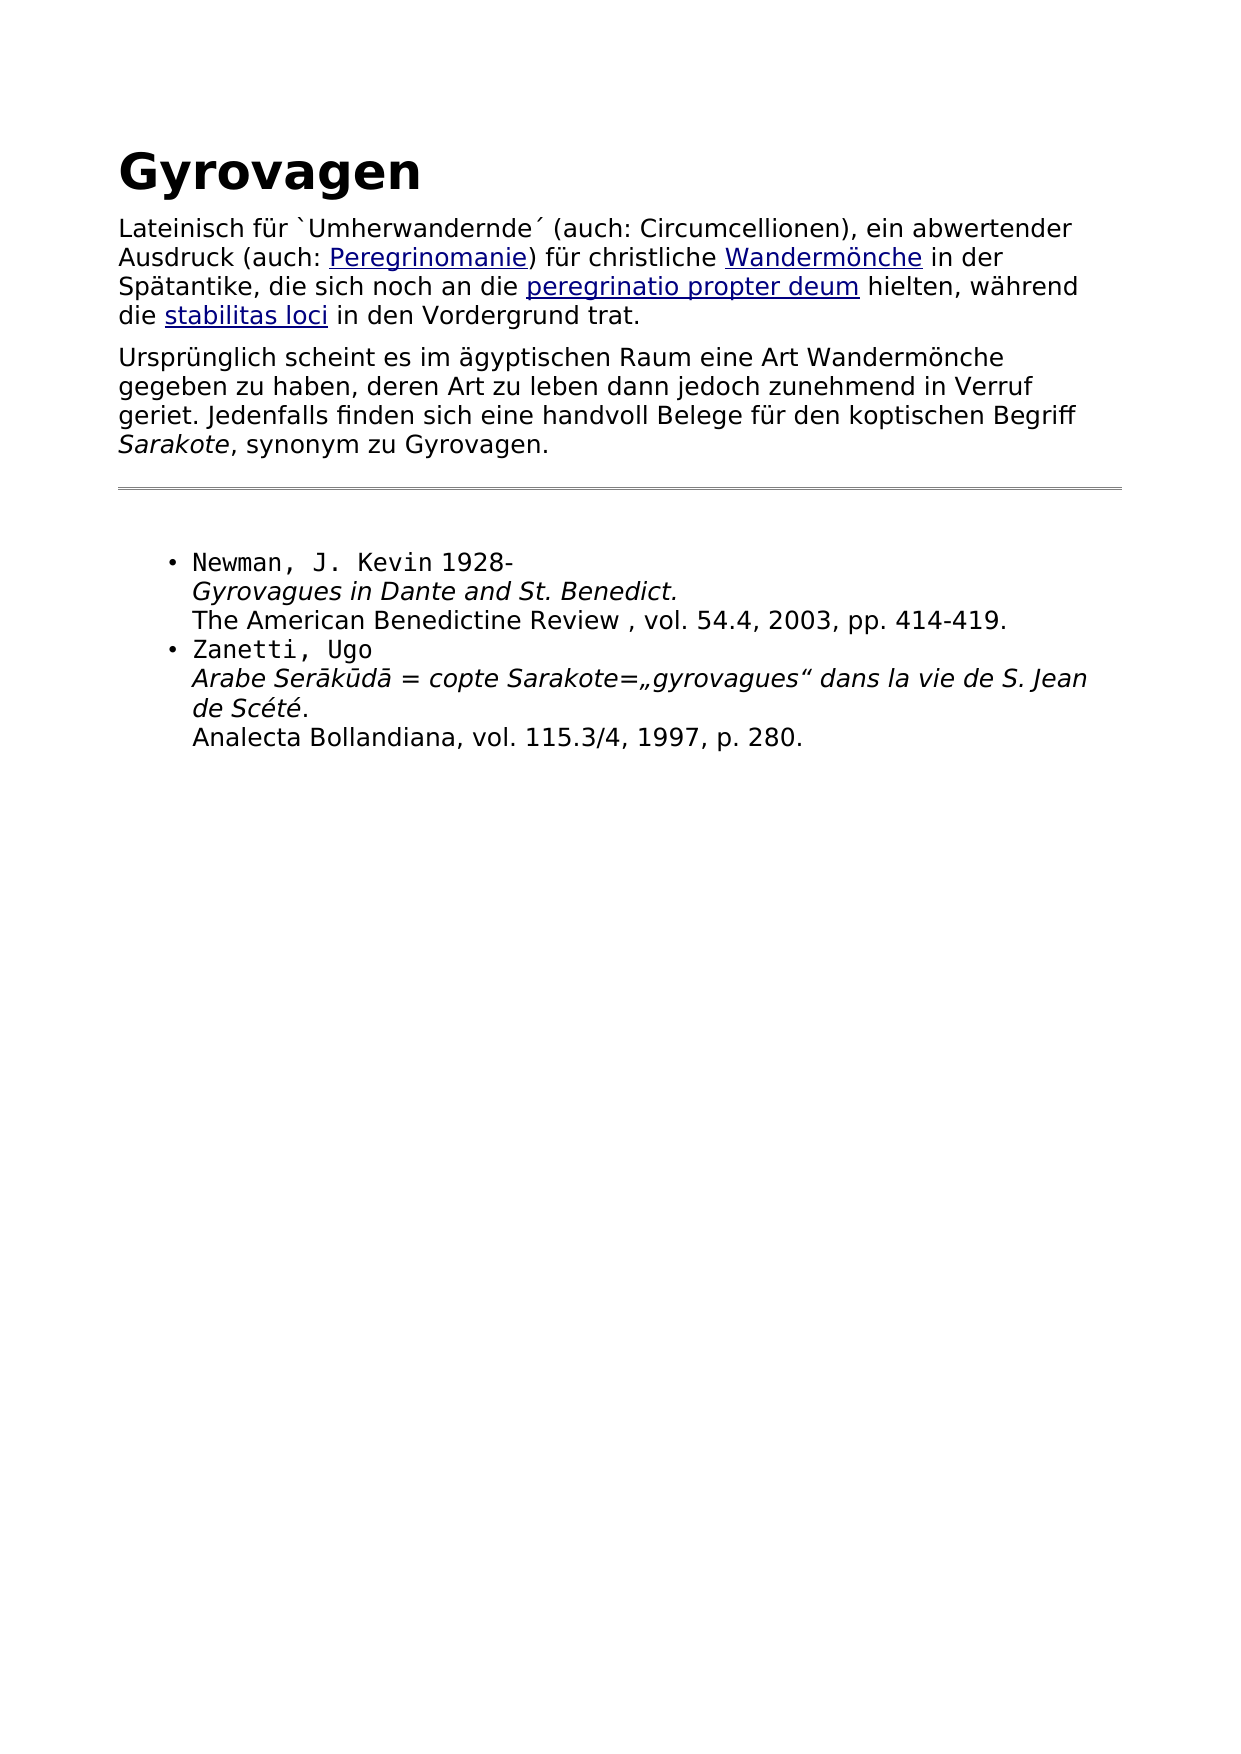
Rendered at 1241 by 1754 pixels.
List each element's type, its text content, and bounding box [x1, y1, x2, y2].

text Ursprünglich scheint es im ägyptischen Raum eine Art Wandermönche gegeben zu haben, deren Art zu leben dann jedoch zunehmend in Verruf geriet. Jedenfalls finden sich eine handvoll Belege für den koptischen Begriff Sarakote, synonym zu Gyrovagen. [118, 343, 1122, 460]
list Zanetti, Ugo Arabe Serākūdā = copte Sarakote=„gyrovagues“ dans la vie de S. Jean de Scété. Analecta Bollandiana, vol. 115.3/4, 1997, p. 280. [177, 636, 1122, 752]
list Newman, J. Kevin 1928- Gyrovagues in Dante and St. Benedict. The American Benedictine Review , vol. 54.4, 2003, pp. 414-419. [177, 548, 1122, 636]
text Lateinisch für `Umherwandernde´ (auch: Circumcellionen), ein abwertender Ausdruck (auch: Peregrinomanie) für christliche Wandermönche in der Spätantike, die sich noch an die peregrinatio propter deum hielten, während die stabilitas loci in den Vordergrund trat. [118, 214, 1122, 331]
subtitle Gyrovagen [118, 143, 1122, 201]
